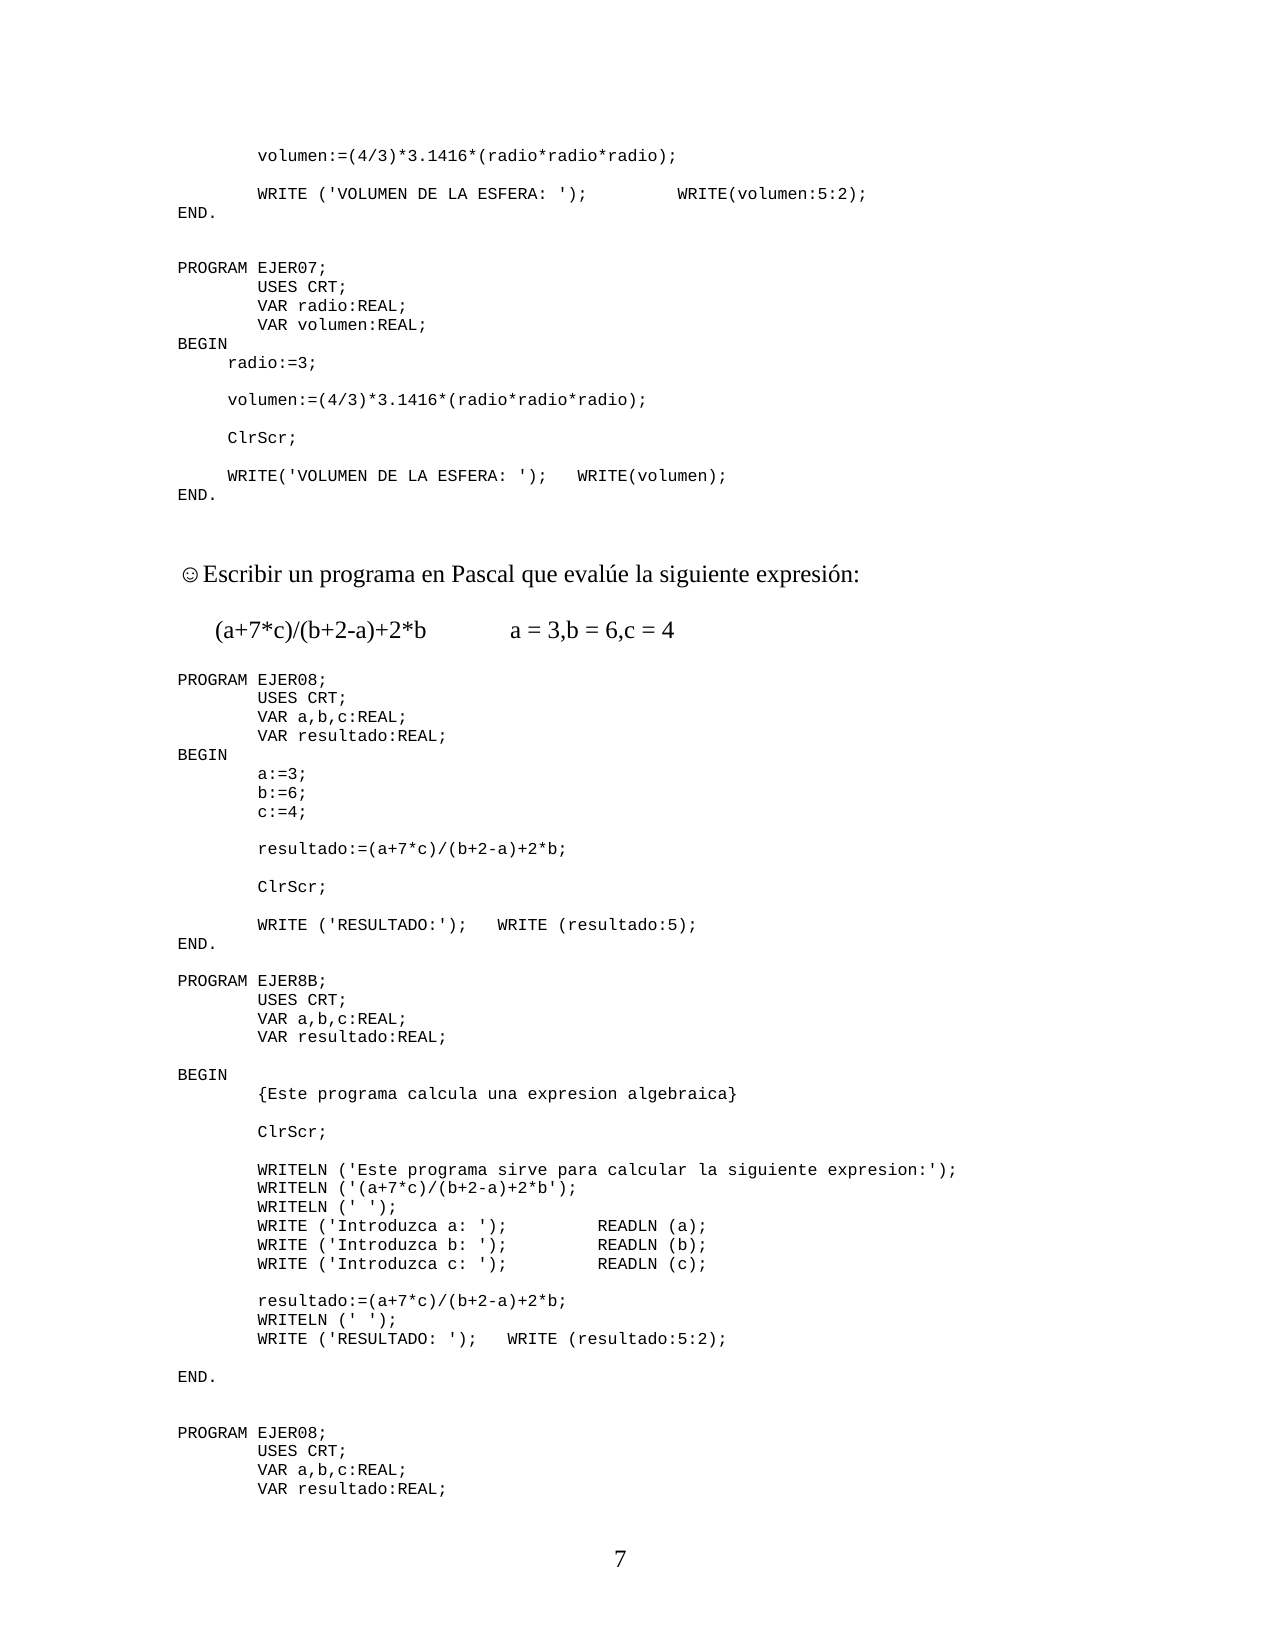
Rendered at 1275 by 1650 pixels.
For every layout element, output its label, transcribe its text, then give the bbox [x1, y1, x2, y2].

text b:=6; [177, 784, 1098, 803]
text BEGIN [177, 1067, 1098, 1086]
text USES CRT; [177, 1443, 1098, 1462]
text WRITE ('VOLUMEN DE LA ESFERA: '); WRITE(volumen:5:2); [177, 185, 1098, 204]
text WRITELN (' '); [177, 1199, 1098, 1218]
text ClrScr; [177, 879, 1098, 897]
text END. [177, 204, 1098, 223]
text END. [177, 1368, 1098, 1387]
text WRITE ('Introduzca a: '); READLN (a); [177, 1218, 1098, 1236]
text resultado:=(a+7*c)/(b+2-a)+2*b; [177, 841, 1098, 860]
text WRITELN ('Este programa sirve para calcular la siguiente expresion:'); [177, 1161, 1098, 1180]
text ClrScr; [177, 429, 1098, 448]
text WRITE ('RESULTADO:'); WRITE (resultado:5); [177, 916, 1098, 935]
text END. [177, 486, 1098, 505]
text VAR radio:REAL; [177, 298, 1098, 316]
text {Este programa calcula una expresion algebraica} [177, 1086, 1098, 1104]
text VAR resultado:REAL; [177, 728, 1098, 747]
text BEGIN [177, 747, 1098, 766]
text USES CRT; [177, 991, 1098, 1010]
text WRITE ('Introduzca b: '); READLN (b); [177, 1236, 1098, 1255]
text VAR volumen:REAL; [177, 316, 1098, 335]
text VAR resultado:REAL; [177, 1481, 1098, 1499]
text volumen:=(4/3)*3.1416*(radio*radio*radio); [177, 148, 1098, 166]
text PROGRAM EJER08; [177, 1424, 1098, 1443]
text WRITELN ('(a+7*c)/(b+2-a)+2*b'); [177, 1180, 1098, 1199]
text c:=4; [177, 803, 1098, 822]
text WRITE ('RESULTADO: '); WRITE (resultado:5:2); [177, 1331, 1098, 1349]
text ClrScr; [177, 1123, 1098, 1142]
text PROGRAM EJER07; [177, 260, 1098, 279]
text ☺Escribir un programa en Pascal que evalúe la siguiente expresión: [177, 560, 1098, 588]
text WRITE ('Introduzca c: '); READLN (c); [177, 1255, 1098, 1274]
text BEGIN [177, 335, 1098, 354]
text VAR a,b,c:REAL; [177, 1010, 1098, 1029]
text USES CRT; [177, 690, 1098, 709]
text PROGRAM EJER8B; [177, 972, 1098, 991]
text volumen:=(4/3)*3.1416*(radio*radio*radio); [177, 392, 1098, 411]
text resultado:=(a+7*c)/(b+2-a)+2*b; [177, 1293, 1098, 1312]
text a:=3; [177, 766, 1098, 784]
text END. [177, 935, 1098, 954]
text USES CRT; [177, 279, 1098, 298]
text radio:=3; [177, 354, 1098, 373]
text WRITE('VOLUMEN DE LA ESFERA: '); WRITE(volumen); [177, 467, 1098, 486]
text VAR a,b,c:REAL; [177, 709, 1098, 728]
text WRITELN (' '); [177, 1312, 1098, 1331]
text (a+7*c)/(b+2-a)+2*b a = 3,b = 6,c = 4 [215, 616, 1098, 643]
text VAR resultado:REAL; [177, 1029, 1098, 1048]
text PROGRAM EJER08; [177, 671, 1098, 690]
text VAR a,b,c:REAL; [177, 1462, 1098, 1481]
